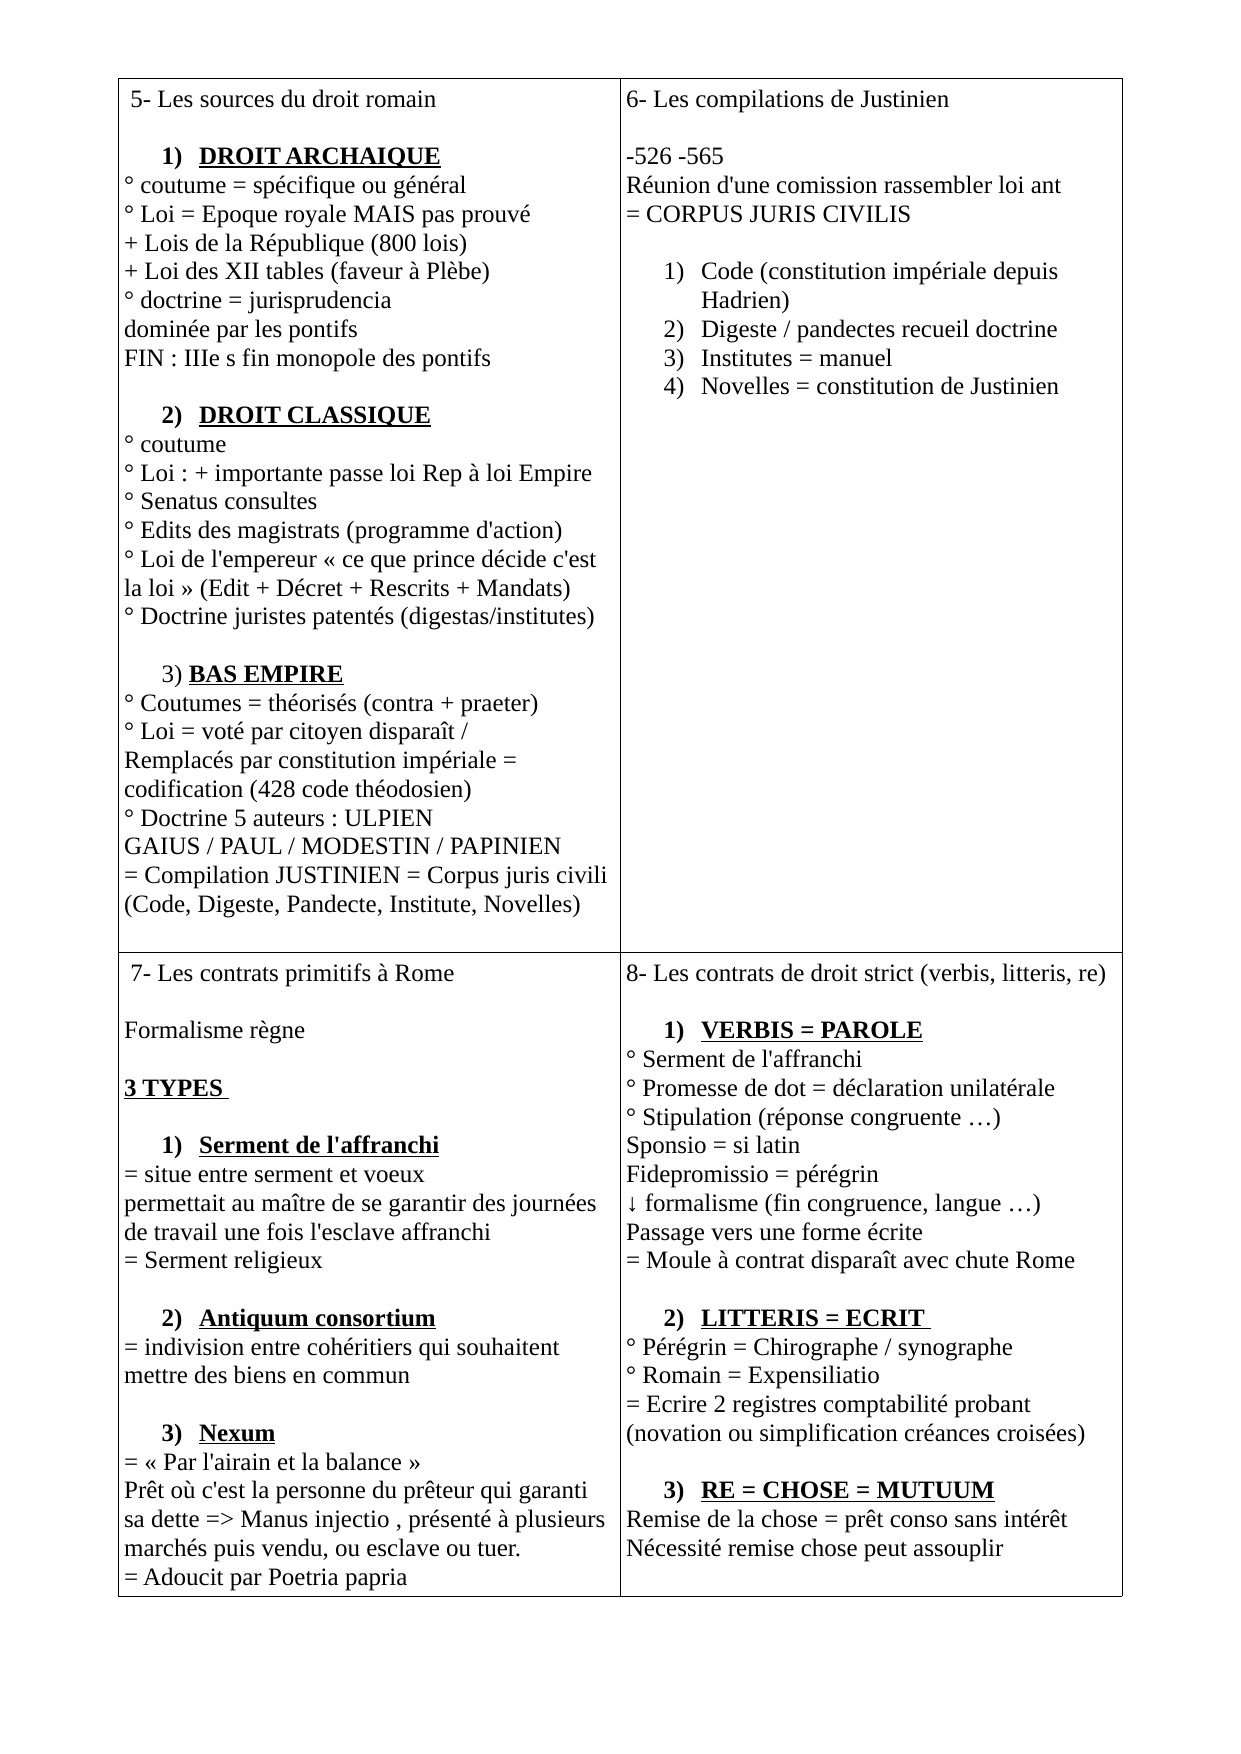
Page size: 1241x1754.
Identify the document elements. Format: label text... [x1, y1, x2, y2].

table_cell 7- Les contrats primitifs à Rome Formalisme règne 3 TYPES Serment de l'affranchi = situe entre serment et voeux permettait au maître de se garantir des journées de travail une fois l'esclave affranchi = Serment religieux Antiquum consortium = indivision entre cohéritiers qui souhaitent mettre des biens en commun Nexum = « Par l'airain et la balance » Prêt où c'est la personne du prêteur qui garanti sa dette => Manus injectio , présenté à plusieurs marchés puis vendu, ou esclave ou tuer. = Adoucit par Poetria papria [119, 953, 620, 1596]
table_header 6- Les compilations de Justinien -526 -565 Réunion d'une comission rassembler loi ant = CORPUS JURIS CIVILIS Code (constitution impériale depuis Hadrien) Digeste / pandectes recueil doctrine Institutes = manuel Novelles = constitution de Justinien [621, 79, 1122, 952]
table_cell 8- Les contrats de droit strict (verbis, litteris, re) VERBIS = PAROLE ° Serment de l'affranchi ° Promesse de dot = déclaration unilatérale ° Stipulation (réponse congruente …) Sponsio = si latin Fidepromissio = pérégrin ↓ formalisme (fin congruence, langue …) Passage vers une forme écrite = Moule à contrat disparaît avec chute Rome LITTERIS = ECRIT ° Pérégrin = Chirographe / synographe ° Romain = Expensiliatio = Ecrire 2 registres comptabilité probant (novation ou simplification créances croisées) RE = CHOSE = MUTUUM Remise de la chose = prêt conso sans intérêt Nécessité remise chose peut assouplir [621, 953, 1122, 1596]
table_header 5- Les sources du droit romain DROIT ARCHAIQUE ° coutume = spécifique ou général ° Loi = Epoque royale MAIS pas prouvé + Lois de la République (800 lois) + Loi des XII tables (faveur à Plèbe) ° doctrine = jurisprudencia dominée par les pontifs FIN : IIIe s fin monopole des pontifs DROIT CLASSIQUE ° coutume ° Loi : + importante passe loi Rep à loi Empire ° Senatus consultes ° Edits des magistrats (programme d'action) ° Loi de l'empereur « ce que prince décide c'est la loi » (Edit + Décret + Rescrits + Mandats) ° Doctrine juristes patentés (digestas/institutes) 3) BAS EMPIRE ° Coutumes = théorisés (contra + praeter) ° Loi = voté par citoyen disparaît / Remplacés par constitution impériale = codification (428 code théodosien) ° Doctrine 5 auteurs : ULPIEN GAIUS / PAUL / MODESTIN / PAPINIEN = Compilation JUSTINIEN = Corpus juris civili (Code, Digeste, Pandecte, Institute, Novelles) [119, 79, 620, 952]
